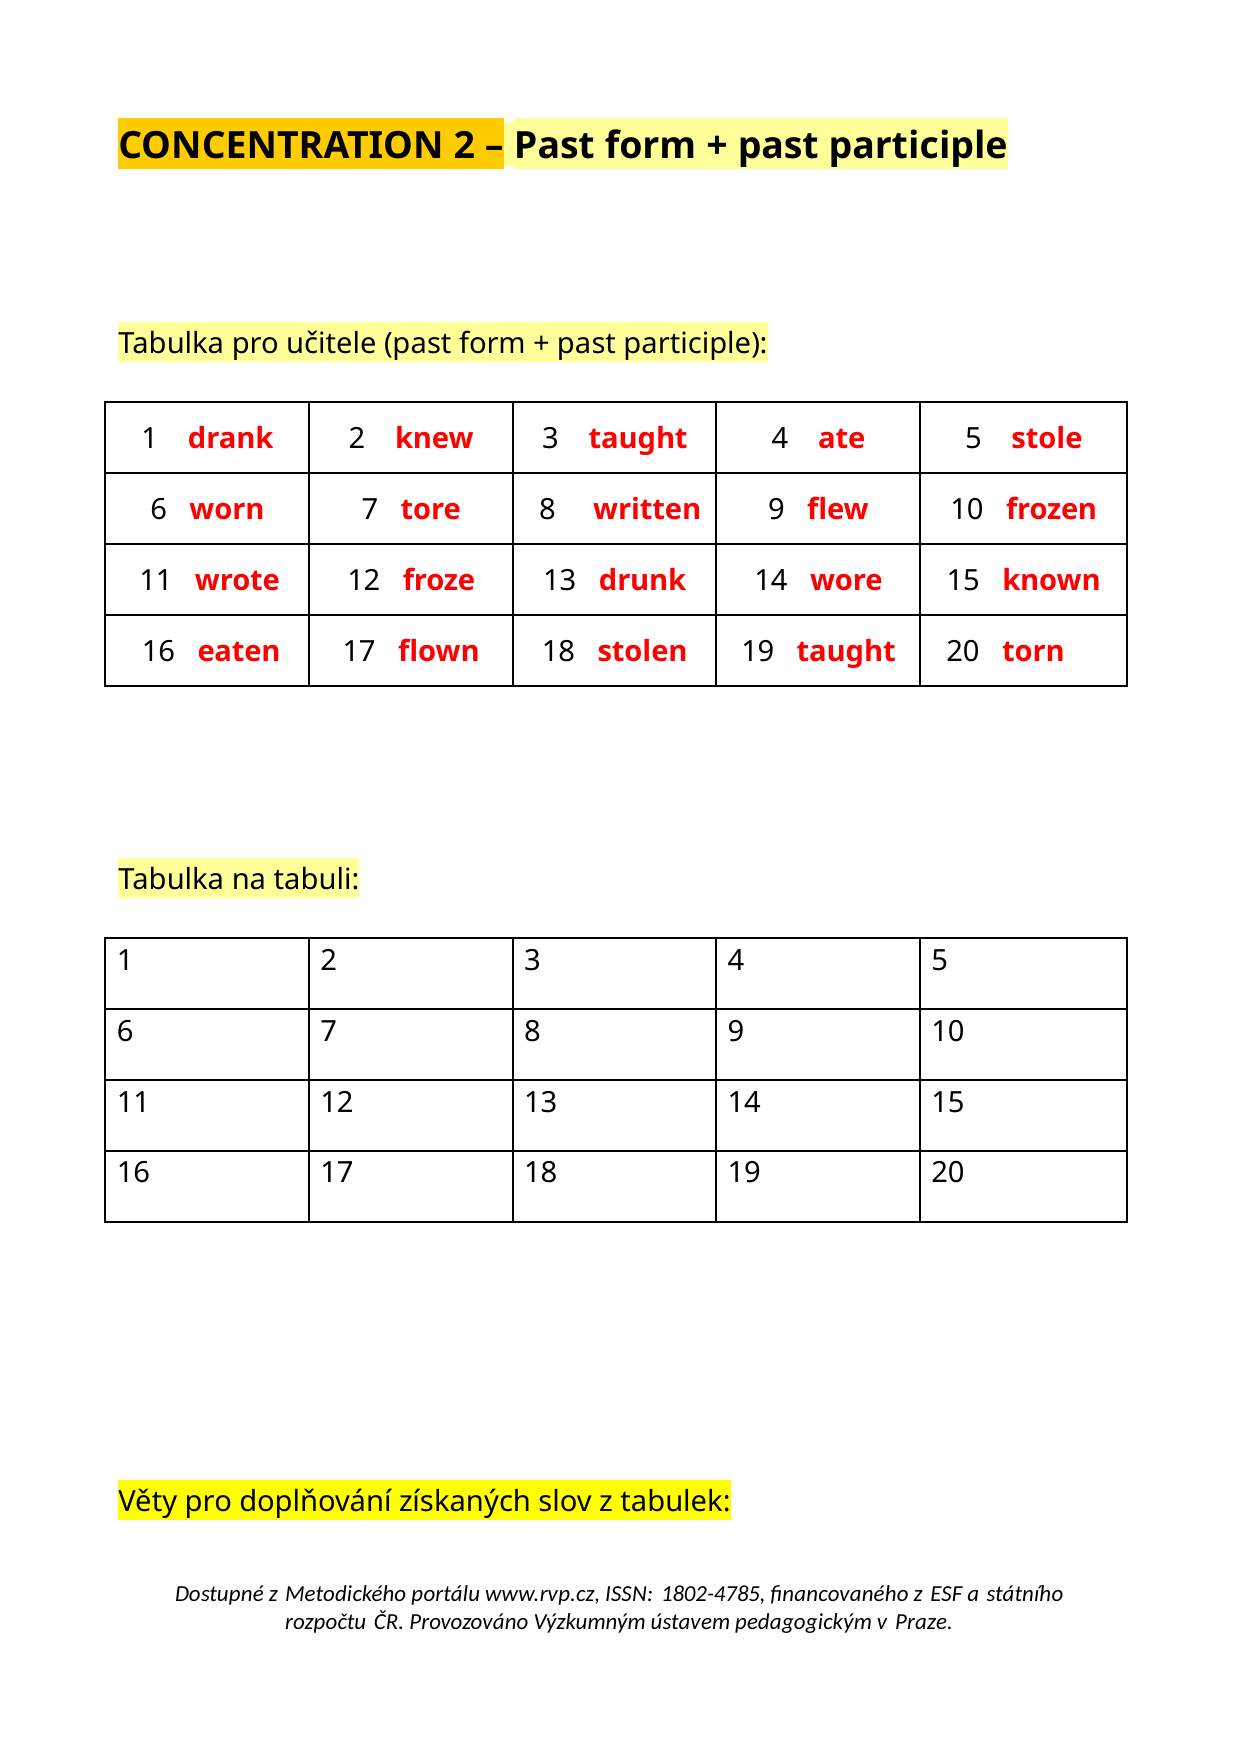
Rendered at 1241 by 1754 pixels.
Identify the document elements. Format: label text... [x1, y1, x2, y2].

table_cell 20 [921, 1152, 1126, 1221]
table_cell 20 torn [921, 616, 1126, 684]
table_cell 13 [514, 1081, 715, 1150]
table_cell 17 flown [310, 616, 512, 684]
table_cell 8 [514, 1010, 715, 1079]
table_header 3 taught [514, 403, 715, 472]
table_cell 11 [106, 1081, 308, 1150]
text CONCENTRATION 2 – Past form + past participle [118, 118, 1122, 169]
table_cell 16 eaten [106, 616, 308, 684]
table_cell 12 [310, 1081, 512, 1150]
table_header 5 stole [921, 403, 1126, 472]
text Věty pro doplňování získaných slov z tabulek: [118, 1480, 1122, 1520]
table_cell 9 [717, 1010, 919, 1079]
table_cell 13 drunk [514, 545, 715, 614]
table_cell 7 [310, 1010, 512, 1079]
table_header 4 [717, 939, 919, 1008]
table_cell 14 [717, 1081, 919, 1150]
table_cell 7 tore [310, 474, 512, 543]
table_cell 18 [514, 1152, 715, 1221]
table_header 2 knew [310, 403, 512, 472]
table_cell 6 [106, 1010, 308, 1079]
table_cell 19 taught [717, 616, 919, 684]
table_cell 15 [921, 1081, 1126, 1150]
table_cell 11 wrote [106, 545, 308, 614]
table_cell 15 known [921, 545, 1126, 614]
table_cell 10 frozen [921, 474, 1126, 543]
table_header 2 [310, 939, 512, 1008]
table_cell 16 [106, 1152, 308, 1221]
table_cell 6 worn [106, 474, 308, 543]
table_cell 12 froze [310, 545, 512, 614]
table_cell 14 wore [717, 545, 919, 614]
table_header 1 [106, 939, 308, 1008]
table_header 1 drank [106, 403, 308, 472]
table_cell 17 [310, 1152, 512, 1221]
table_header 4 ate [717, 403, 919, 472]
table_header 3 [514, 939, 715, 1008]
table_cell 8 written [514, 474, 715, 543]
text Tabulka na tabuli: [118, 858, 1122, 898]
table_cell 19 [717, 1152, 919, 1221]
table_cell 10 [921, 1010, 1126, 1079]
table_header 5 [921, 939, 1126, 1008]
table_cell 9 flew [717, 474, 919, 543]
table_cell 18 stolen [514, 616, 715, 684]
text Tabulka pro učitele (past form + past participle): [118, 322, 1122, 362]
